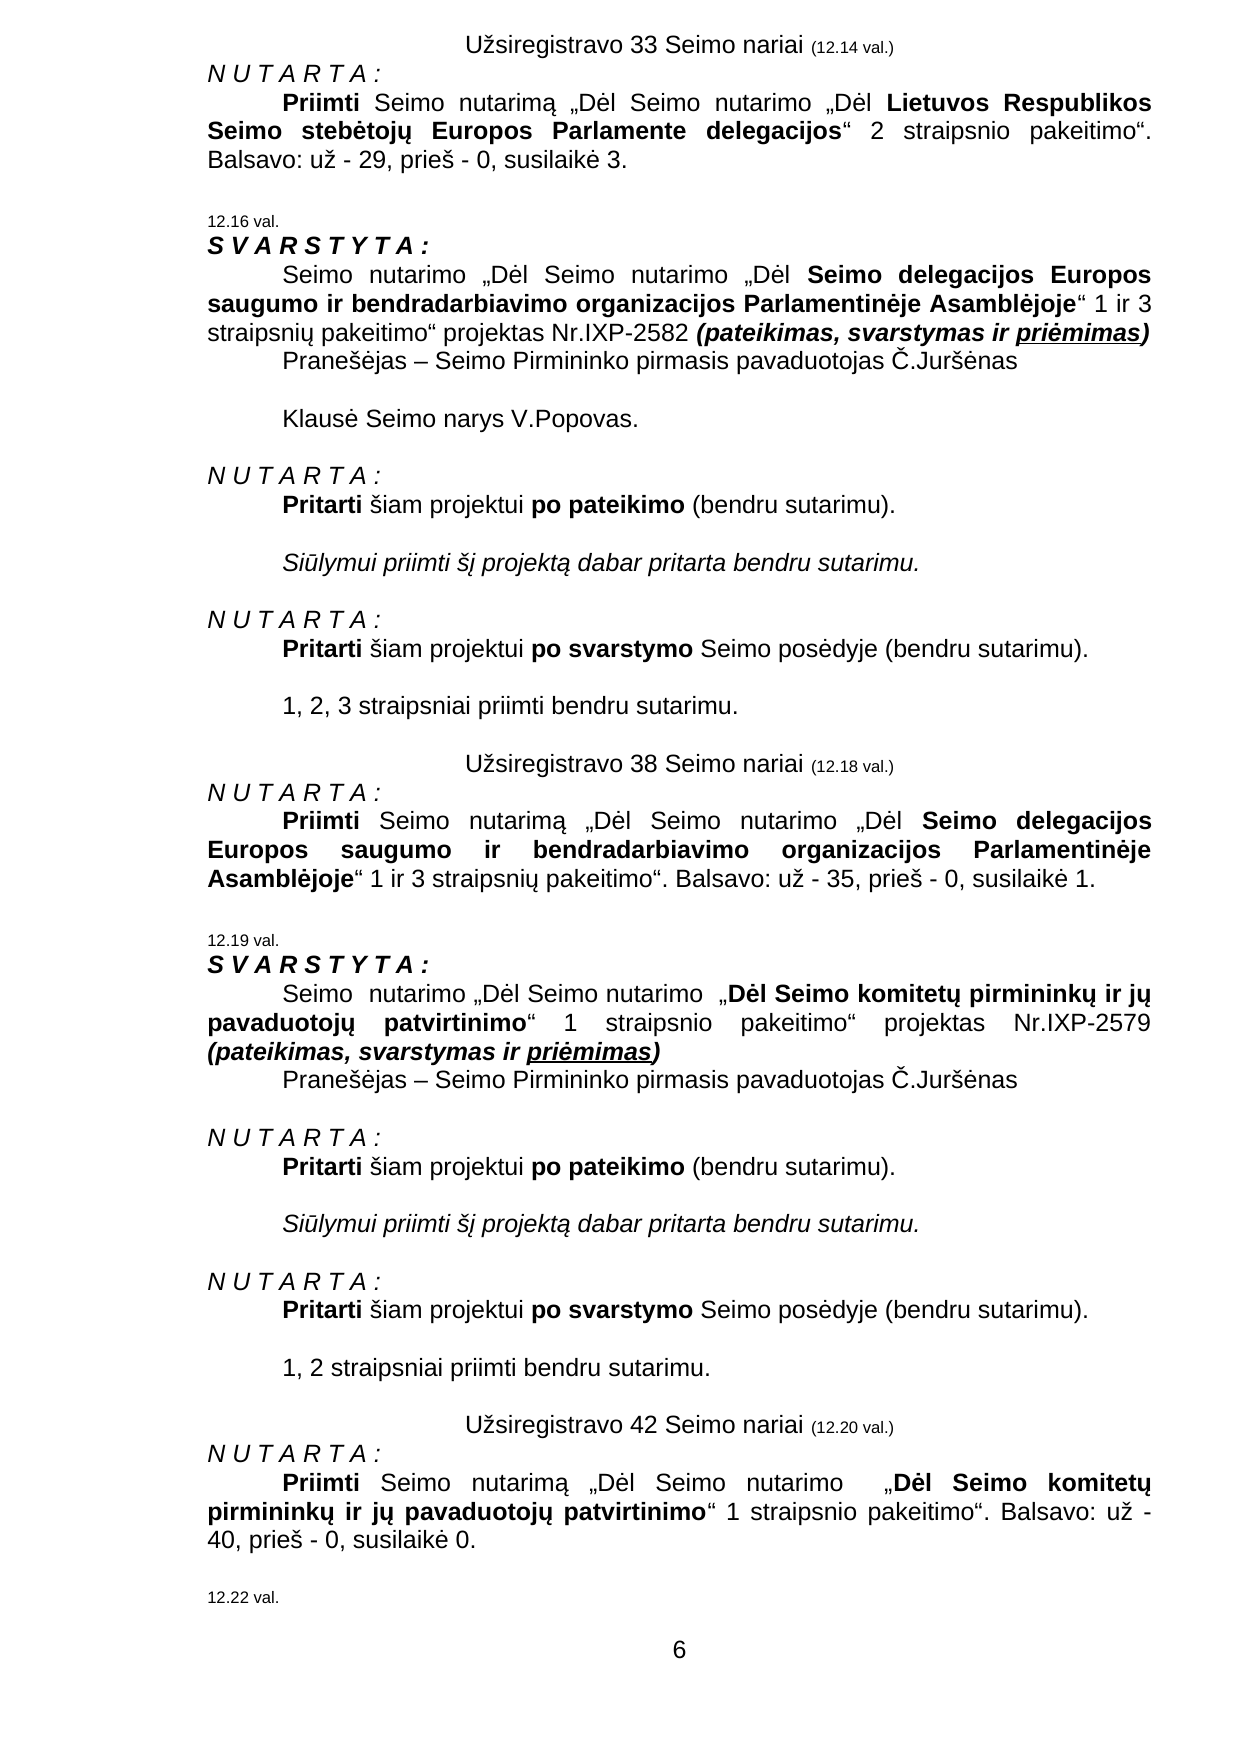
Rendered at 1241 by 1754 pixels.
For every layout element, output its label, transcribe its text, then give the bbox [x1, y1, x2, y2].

text Klausė Seimo narys V.Popovas. [207, 404, 1152, 433]
text Užsiregistravo 42 Seimo nariai (12.20 val.) [207, 1410, 1152, 1439]
text N U T A R T A : [207, 1123, 1152, 1151]
text Užsiregistravo 38 Seimo nariai (12.18 val.) [207, 749, 1152, 778]
text Užsiregistravo 33 Seimo nariai (12.14 val.) [207, 30, 1152, 59]
text Siūlymui priimti šį projektą dabar pritarta bendru sutarimu. [207, 548, 1152, 576]
text S V A R S T Y T A : [207, 950, 1152, 979]
text N U T A R T A : [207, 1439, 1152, 1468]
text 1, 2 straipsniai priimti bendru sutarimu. [207, 1353, 1152, 1381]
text Seimo nutarimo „Dėl Seimo nutarimo „Dėl Seimo komitetų pirmininkų ir jų pavaduotojų patvirtinimo“ 1 straipsnio pakeitimo“ projektas Nr.IXP-2579 (pateikimas, svarstymas ir priėmimas) [207, 979, 1152, 1065]
text Priimti Seimo nutarimą „Dėl Seimo nutarimo „Dėl Lietuvos Respublikos Seimo stebėtojų Europos Parlamente delegacijos“ 2 straipsnio pakeitimo“. Balsavo: už - 29, prieš - 0, susilaikė 3. [207, 87, 1152, 174]
text Pritarti šiam projektui po svarstymo Seimo posėdyje (bendru sutarimu). [207, 634, 1152, 663]
text N U T A R T A : [207, 59, 1152, 87]
text 12.22 val. [207, 1587, 1152, 1607]
text Pranešėjas – Seimo Pirmininko pirmasis pavaduotojas Č.Juršėnas [207, 1065, 1152, 1094]
text N U T A R T A : [207, 461, 1152, 490]
text Pranešėjas – Seimo Pirmininko pirmasis pavaduotojas Č.Juršėnas [207, 346, 1152, 375]
text 1, 2, 3 straipsniai priimti bendru sutarimu. [207, 691, 1152, 720]
text N U T A R T A : [207, 605, 1152, 634]
text Pritarti šiam projektui po svarstymo Seimo posėdyje (bendru sutarimu). [207, 1295, 1152, 1324]
text Seimo nutarimo „Dėl Seimo nutarimo „Dėl Seimo delegacijos Europos saugumo ir bendradarbiavimo organizacijos Parlamentinėje Asamblėjoje“ 1 ir 3 straipsnių pakeitimo“ projektas Nr.IXP-2582 (pateikimas, svarstymas ir priėmimas) [207, 260, 1152, 346]
text Priimti Seimo nutarimą „Dėl Seimo nutarimo „Dėl Seimo komitetų pirmininkų ir jų pavaduotojų patvirtinimo“ 1 straipsnio pakeitimo“. Balsavo: už - 40, prieš - 0, susilaikė 0. [207, 1468, 1152, 1554]
text N U T A R T A : [207, 1266, 1152, 1295]
text 12.16 val. [207, 212, 1152, 231]
text Pritarti šiam projektui po pateikimo (bendru sutarimu). [207, 1151, 1152, 1180]
text Siūlymui priimti šį projektą dabar pritarta bendru sutarimu. [207, 1209, 1152, 1238]
text 12.19 val. [207, 931, 1152, 950]
text S V A R S T Y T A : [207, 231, 1152, 260]
text Priimti Seimo nutarimą „Dėl Seimo nutarimo „Dėl Seimo delegacijos Europos saugumo ir bendradarbiavimo organizacijos Parlamentinėje Asamblėjoje“ 1 ir 3 straipsnių pakeitimo“. Balsavo: už - 35, prieš - 0, susilaikė 1. [207, 806, 1152, 893]
text Pritarti šiam projektui po pateikimo (bendru sutarimu). [207, 490, 1152, 519]
text N U T A R T A : [207, 778, 1152, 806]
